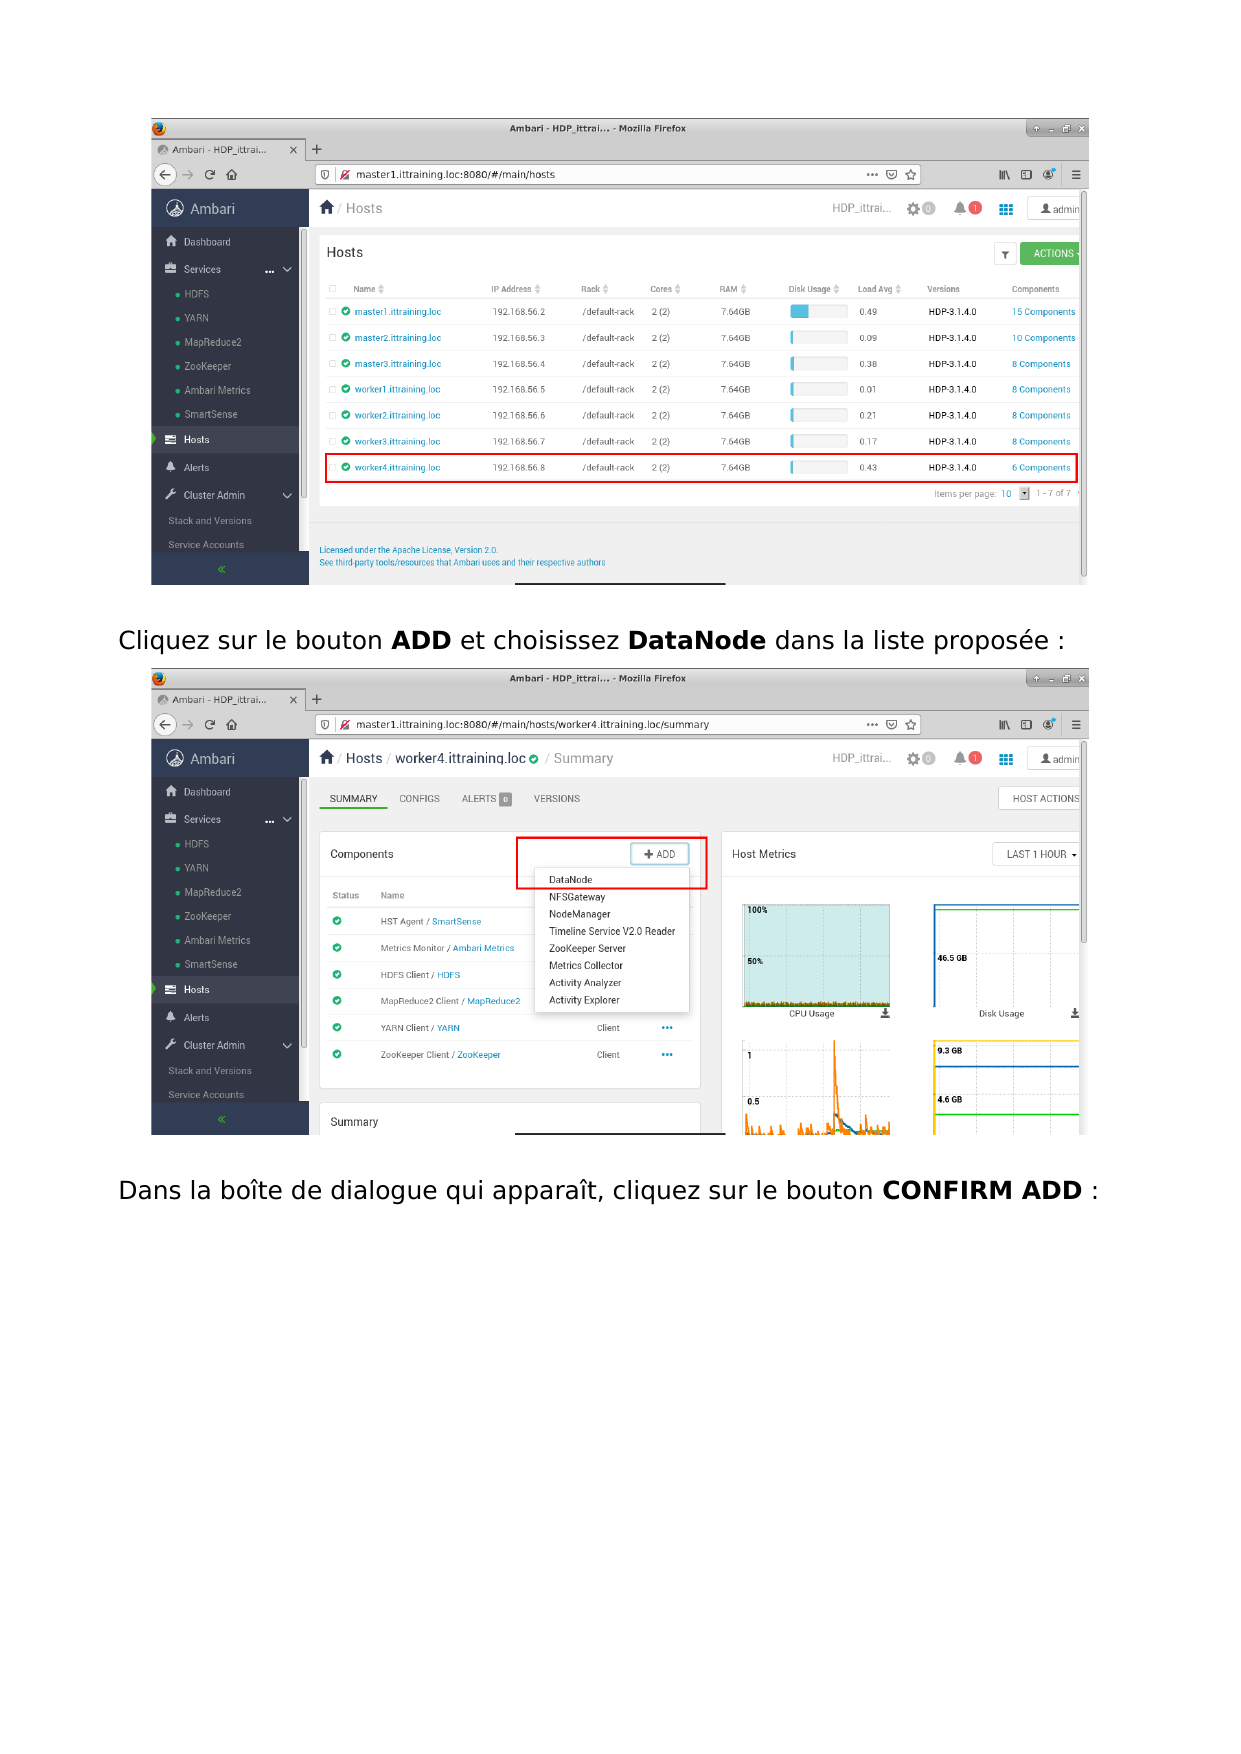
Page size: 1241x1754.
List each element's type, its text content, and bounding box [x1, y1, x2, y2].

text Cliquez sur le bouton ADD et choisissez DataNode dans la liste proposée : [118, 626, 1122, 656]
text Dans la boîte de dialogue qui apparaît, cliquez sur le bouton CONFIRM ADD : [118, 1176, 1122, 1206]
picture [151, 118, 1089, 585]
picture [151, 668, 1089, 1135]
